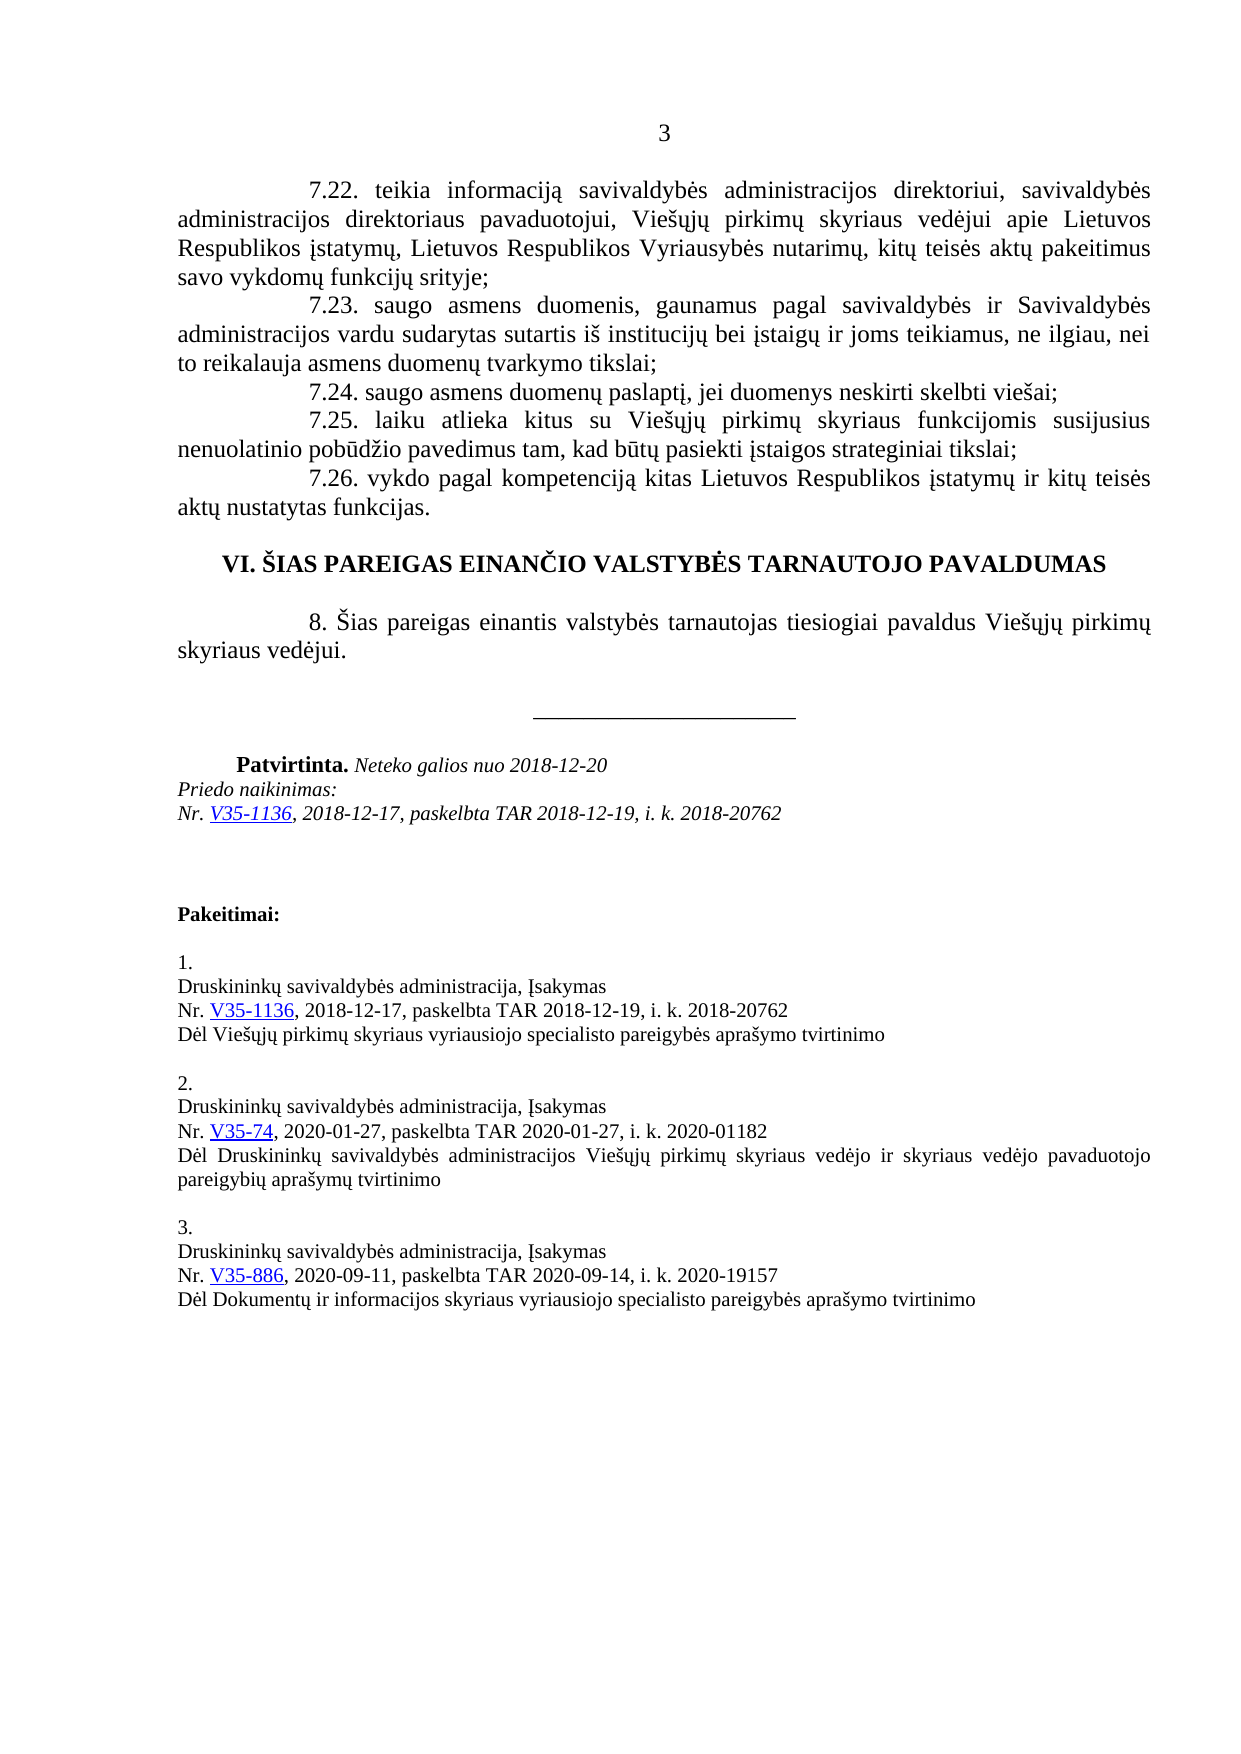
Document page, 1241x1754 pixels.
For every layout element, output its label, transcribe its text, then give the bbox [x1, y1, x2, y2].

text 8. Šias pareigas einantis valstybės tarnautojas tiesiogiai pavaldus Viešųjų pirkimų skyriaus vedėjui. [177, 607, 1152, 664]
text Nr. V35-74, 2020-01-27, paskelbta TAR 2020-01-27, i. k. 2020-01182 [177, 1118, 1152, 1143]
text Priedo naikinimas: [177, 777, 1152, 801]
text 7.26. vykdo pagal kompetenciją kitas Lietuvos Respublikos įstatymų ir kitų teisės aktų nustatytas funkcijas. [177, 463, 1152, 521]
text Dėl Dokumentų ir informacijos skyriaus vyriausiojo specialisto pareigybės aprašymo tvirtinimo [177, 1287, 1152, 1311]
text Nr. V35-1136, 2018-12-17, paskelbta TAR 2018-12-19, i. k. 2018-20762 [177, 998, 1152, 1022]
text Dėl Druskininkų savivaldybės administracijos Viešųjų pirkimų skyriaus vedėjo ir skyriaus vedėjo pavaduotojo pareigybių aprašymų tvirtinimo [177, 1143, 1152, 1191]
text Dėl Viešųjų pirkimų skyriaus vyriausiojo specialisto pareigybės aprašymo tvirtinimo [177, 1022, 1152, 1046]
text 7.24. saugo asmens duomenų paslaptį, jei duomenys neskirti skelbti viešai; [177, 377, 1152, 406]
text Pakeitimai: [177, 902, 1152, 926]
text Druskininkų savivaldybės administracija, Įsakymas [177, 974, 1152, 998]
text Druskininkų savivaldybės administracija, Įsakymas [177, 1239, 1152, 1263]
text 7.25. laiku atlieka kitus su Viešųjų pirkimų skyriaus funkcijomis susijusius nenuolatinio pobūdžio pavedimus tam, kad būtų pasiekti įstaigos strateginiai tikslai; [177, 406, 1152, 463]
text Druskininkų savivaldybės administracija, Įsakymas [177, 1094, 1152, 1118]
text VI. ŠIAS PAREIGAS EINANČIO VALSTYBĖS TARNAUTOJO PAVALDUMAS [177, 549, 1152, 578]
text 3. [177, 1215, 1152, 1239]
text 7.22. teikia informaciją savivaldybės administracijos direktoriui, savivaldybės administracijos direktoriaus pavaduotojui, Viešųjų pirkimų skyriaus vedėjui apie Lietuvos Respublikos įstatymų, Lietuvos Respublikos Vyriausybės nutarimų, kitų teisės aktų pakeitimus savo vykdomų funkcijų srityje; [177, 176, 1152, 291]
text Nr. V35-886, 2020-09-11, paskelbta TAR 2020-09-14, i. k. 2020-19157 [177, 1263, 1152, 1287]
text 2. [177, 1070, 1152, 1094]
text Patvirtinta. Neteko galios nuo 2018-12-20 [177, 751, 1152, 777]
text 7.23. saugo asmens duomenis, gaunamus pagal savivaldybės ir Savivaldybės administracijos vardu sudarytas sutartis iš institucijų bei įstaigų ir joms teikiamus, ne ilgiau, nei to reikalauja asmens duomenų tvarkymo tikslai; [177, 291, 1152, 377]
text _____________________ [177, 693, 1152, 722]
text Nr. V35-1136, 2018-12-17, paskelbta TAR 2018-12-19, i. k. 2018-20762 [177, 801, 1152, 825]
text 1. [177, 950, 1152, 974]
